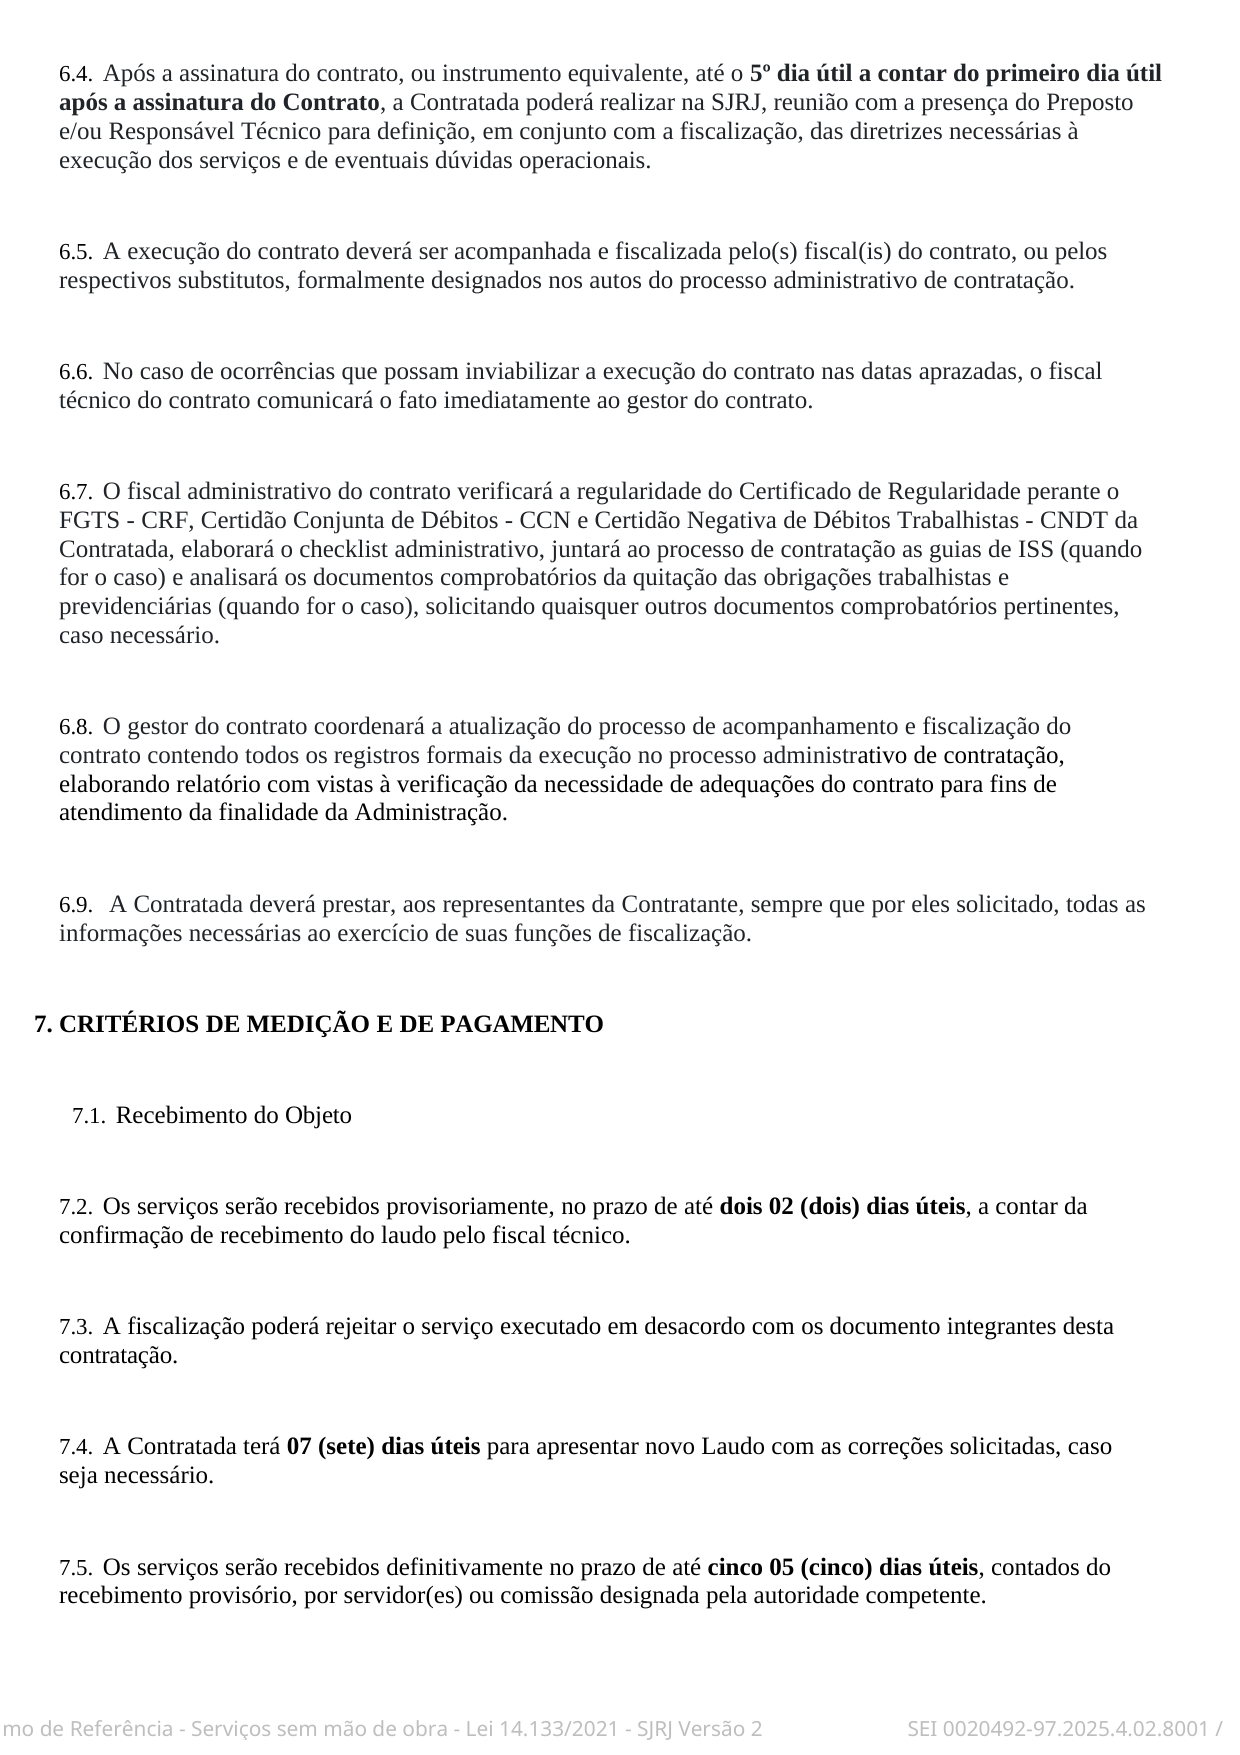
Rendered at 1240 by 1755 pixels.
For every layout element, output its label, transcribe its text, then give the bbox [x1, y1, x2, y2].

list A Contratada terá 07 (sete) dias úteis para apresentar novo Laudo com as correções solicitadas, caso seja necessário. [59, 1431, 1125, 1489]
list O fiscal administrativo do contrato verificará a regularidade do Certificado de Regularidade perante o FGTS - CRF, Certidão Conjunta de Débitos - CCN e Certidão Negativa de Débitos Trabalhistas - CNDT da Contratada, elaborará o checklist administrativo, juntará ao processo de contratação as guias de ISS (quando for o caso) e analisará os documentos comprobatórios da quitação das obrigações trabalhistas e previdenciárias (quando for o caso), solicitando quaisquer outros documentos comprobatórios pertinentes, caso necessário. [59, 476, 1155, 649]
list Os serviços serão recebidos provisoriamente, no prazo de até dois 02 (dois) dias úteis, a contar da confirmação de recebimento do laudo pelo fiscal técnico. [59, 1191, 1099, 1249]
list No caso de ocorrências que possam inviabilizar a execução do contrato nas datas aprazadas, o fiscal técnico do contrato comunicará o fato imediatamente ao gestor do contrato. [59, 356, 1116, 414]
list A fiscalização poderá rejeitar o serviço executado em desacordo com os documento integrantes desta contratação. [59, 1311, 1127, 1369]
list Os serviços serão recebidos definitivamente no prazo de até cinco 05 (cinco) dias úteis, contados do recebimento provisório, por servidor(es) ou comissão designada pela autoridade competente. [59, 1552, 1122, 1609]
list CRITÉRIOS DE MEDIÇÃO E DE PAGAMENTO [34, 1009, 1181, 1038]
list Após a assinatura do contrato, ou instrumento equivalente, até o 5º dia útil a contar do primeiro dia útil após a assinatura do Contrato, a Contratada poderá realizar na SJRJ, reunião com a presença do Preposto e/ou Responsável Técnico para definição, em conjunto com a fiscalização, das diretrizes necessárias à execução dos serviços e de eventuais dúvidas operacionais. [59, 58, 1168, 173]
list A Contratada deverá prestar, aos representantes da Contratante, sempre que por eles solicitado, todas as informações necessárias ao exercício de suas funções de fiscalização. [59, 889, 1158, 946]
list O gestor do contrato coordenará a atualização do processo de acompanhamento e fiscalização do contrato contendo todos os registros formais da execução no processo administrativo de contratação, elaborando relatório com vistas à verificação da necessidade de adequações do contrato para fins de atendimento da finalidade da Administração. [59, 711, 1084, 826]
list Recebimento do Objeto [72, 1100, 1181, 1129]
list A execução do contrato deverá ser acompanhada e fiscalizada pelo(s) fiscal(is) do contrato, ou pelos respectivos substitutos, formalmente designados nos autos do processo administrativo de contratação. [59, 236, 1120, 293]
